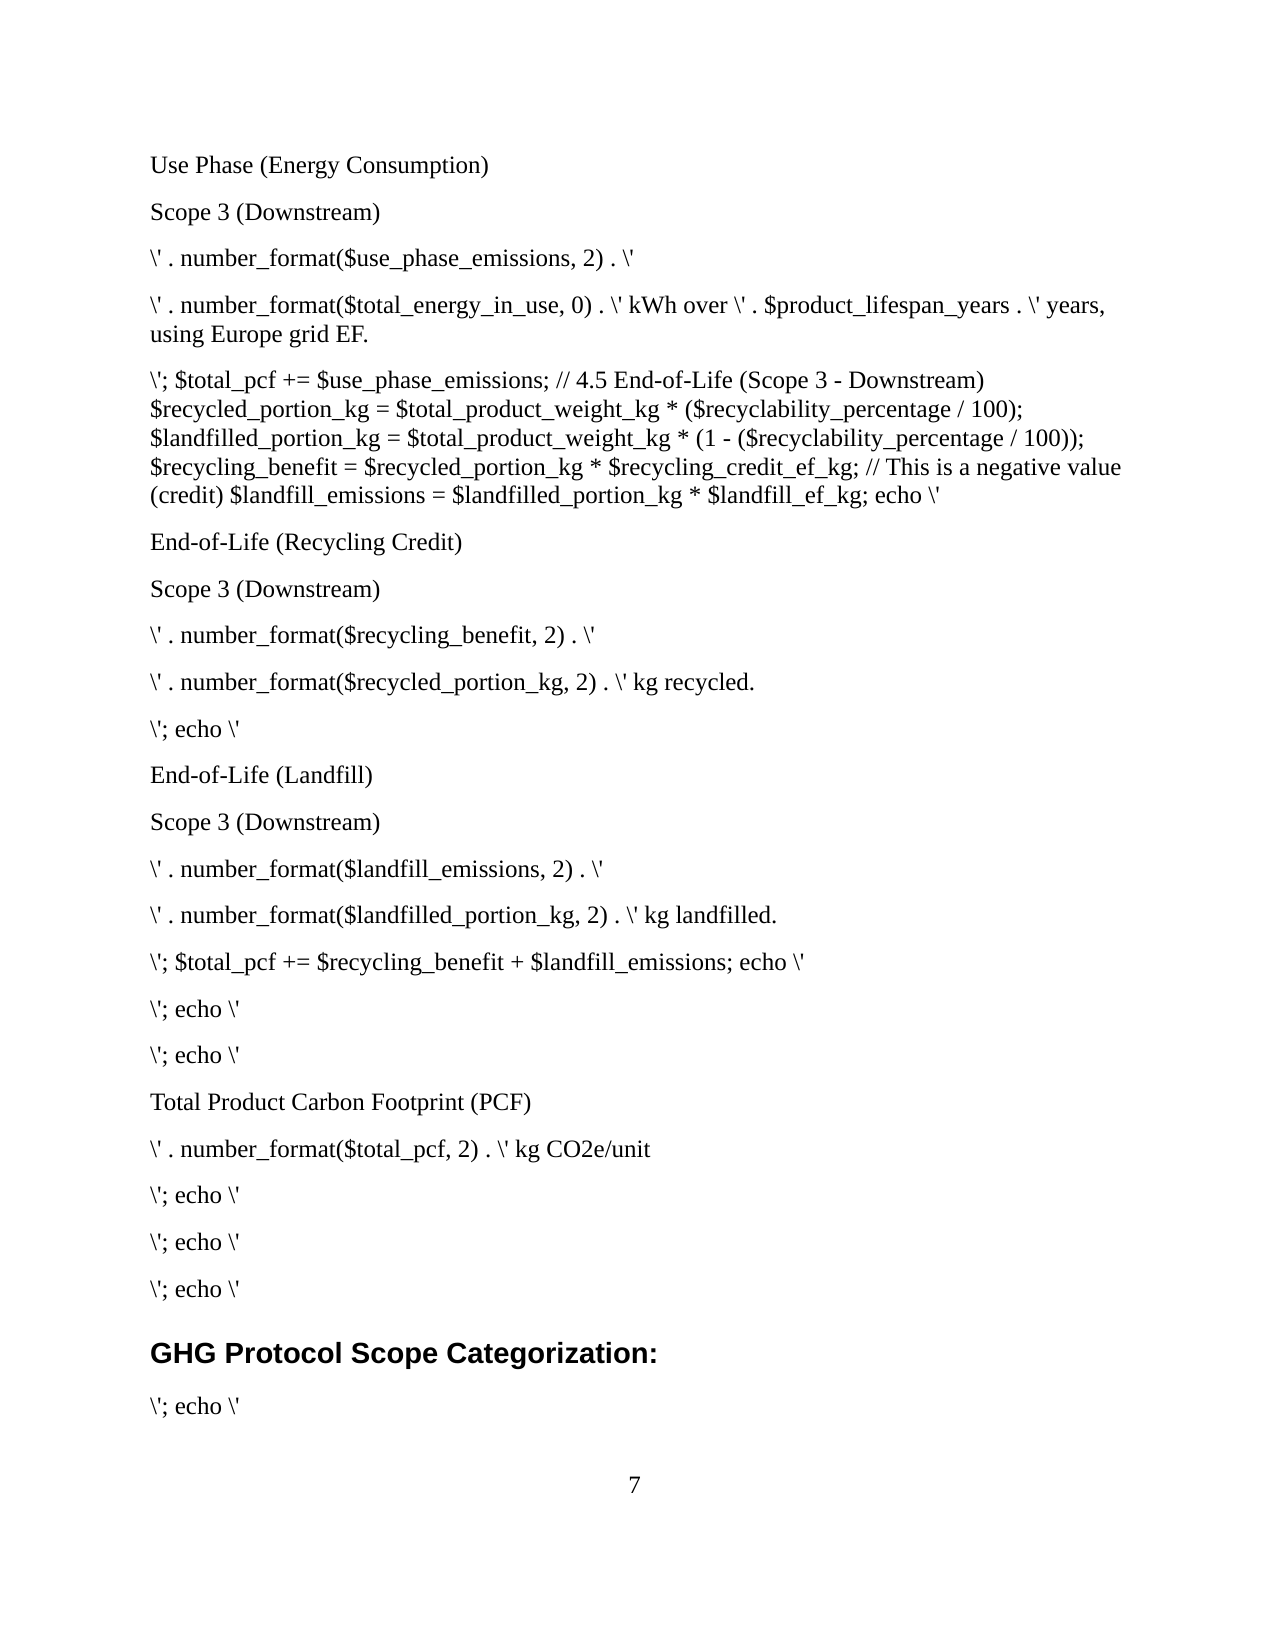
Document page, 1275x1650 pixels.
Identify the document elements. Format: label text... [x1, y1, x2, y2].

text \' . number_format($use_phase_emissions, 2) . \' [150, 243, 1125, 272]
text \'; echo \' [150, 1180, 1125, 1209]
text \' . number_format($total_pcf, 2) . \' kg CO2e/unit [150, 1134, 1125, 1162]
text \'; echo \' [150, 1274, 1125, 1302]
text Use Phase (Energy Consumption) [150, 150, 1125, 179]
text \' . number_format($recycling_benefit, 2) . \' [150, 620, 1125, 649]
text \'; echo \' [150, 1391, 1125, 1420]
text End-of-Life (Recycling Credit) [150, 527, 1125, 556]
text Scope 3 (Downstream) [150, 574, 1125, 602]
text \'; echo \' [150, 1040, 1125, 1069]
text \'; echo \' [150, 994, 1125, 1022]
text \' . number_format($landfilled_portion_kg, 2) . \' kg landfilled. [150, 900, 1125, 929]
text End-of-Life (Landfill) [150, 760, 1125, 789]
text Scope 3 (Downstream) [150, 197, 1125, 225]
text \'; $total_pcf += $use_phase_emissions; // 4.5 End-of-Life (Scope 3 - Downstream) $recycled_portion_kg = $total_product_weight_kg * ($recyclability_percentage / 100); $landfilled_portion_kg = $total_product_weight_kg * (1 - ($recyclability_percentage / 100)); $recycling_benefit = $recycled_portion_kg * $recycling_credit_ef_kg; // This is a negative value (credit) $landfill_emissions = $landfilled_portion_kg * $landfill_ef_kg; echo \' [150, 365, 1125, 509]
text \'; echo \' [150, 1227, 1125, 1256]
text Scope 3 (Downstream) [150, 807, 1125, 836]
text \'; echo \' [150, 714, 1125, 742]
text \' . number_format($total_energy_in_use, 0) . \' kWh over \' . $product_lifespan_years . \' years, using Europe grid EF. [150, 290, 1125, 347]
text \' . number_format($landfill_emissions, 2) . \' [150, 854, 1125, 882]
text \'; $total_pcf += $recycling_benefit + $landfill_emissions; echo \' [150, 947, 1125, 976]
text Total Product Carbon Footprint (PCF) [150, 1087, 1125, 1116]
text \' . number_format($recycled_portion_kg, 2) . \' kg recycled. [150, 667, 1125, 696]
subtitle GHG Protocol Scope Categorization: [150, 1336, 1125, 1370]
